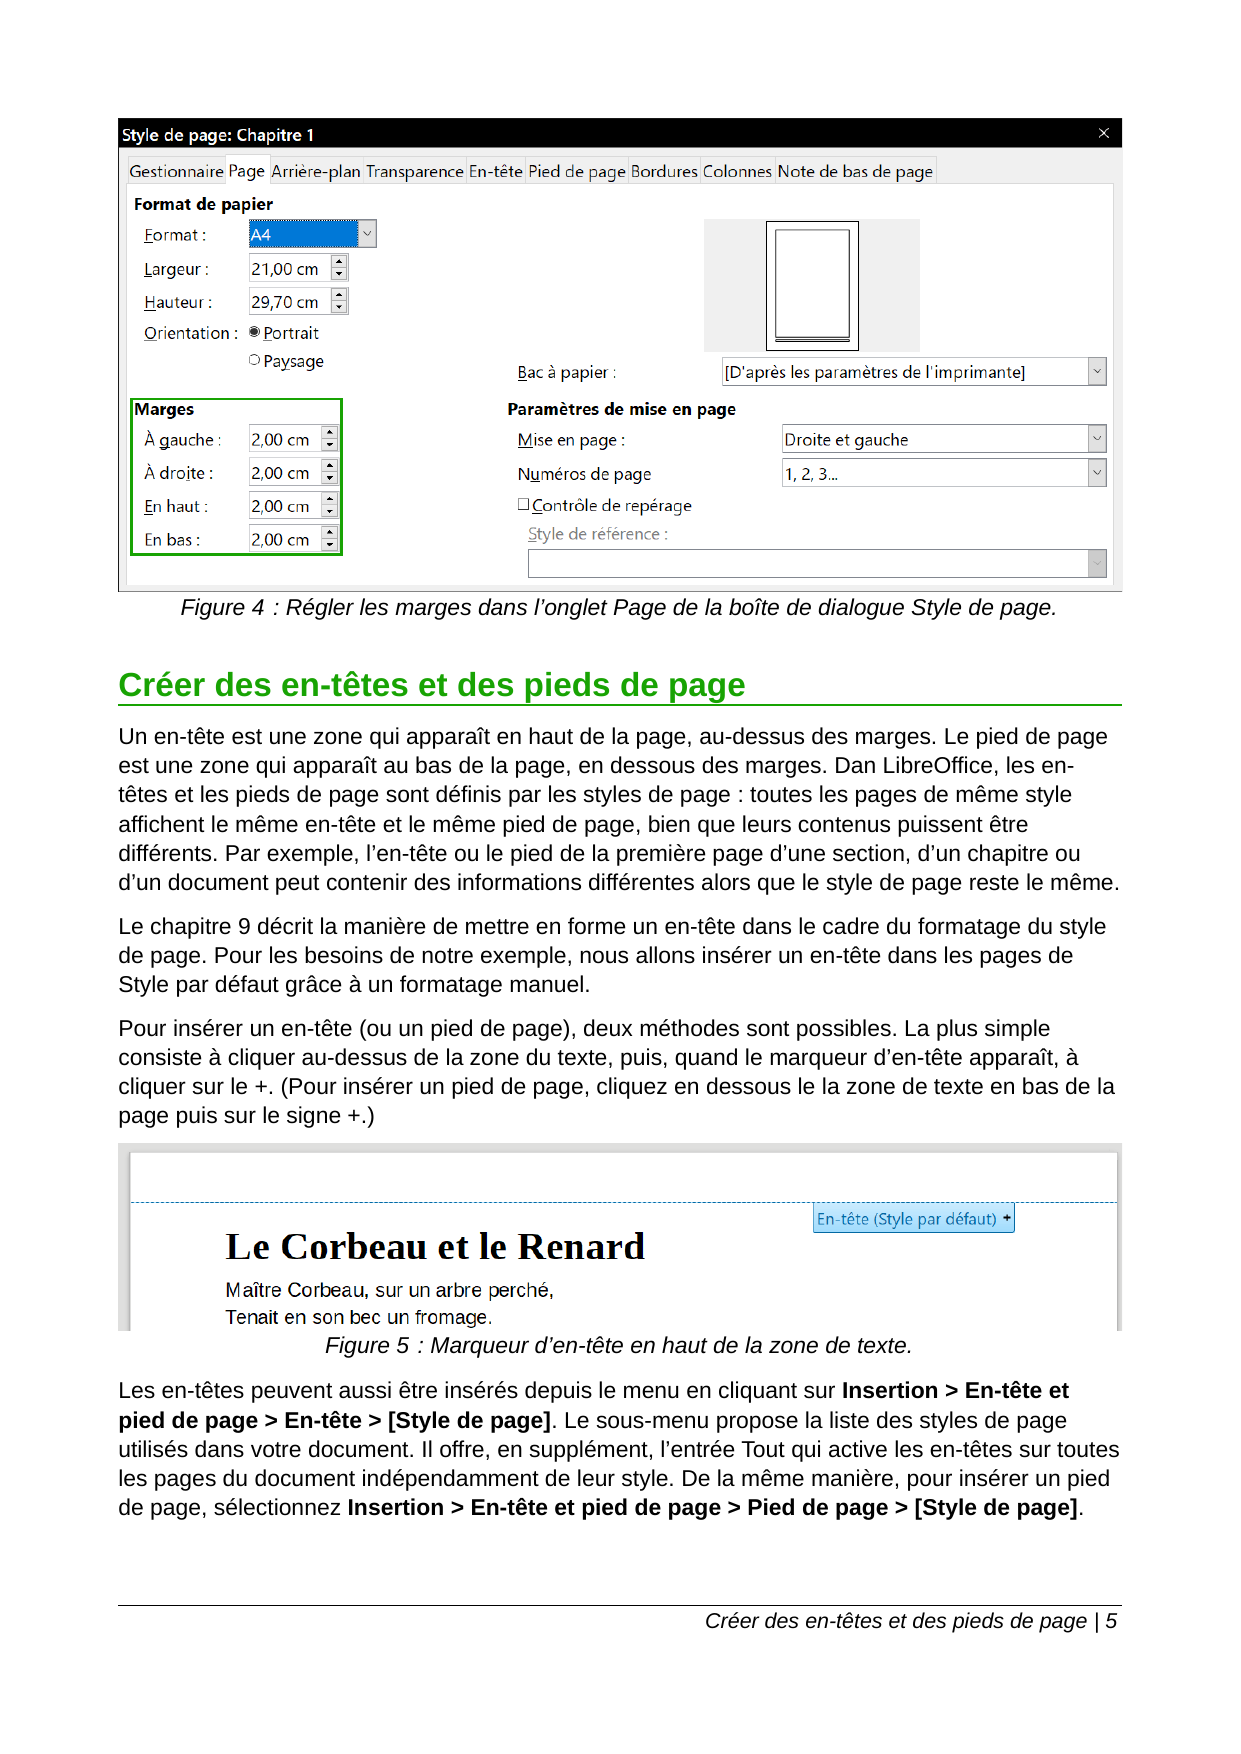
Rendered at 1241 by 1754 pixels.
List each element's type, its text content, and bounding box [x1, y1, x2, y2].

text Figure 5 : Marqueur d’en-tête en haut de la zone de texte. [118, 1331, 1122, 1360]
text Figure 4 : Régler les marges dans l’onglet Page de la boîte de dialogue Style de page. [118, 592, 1122, 621]
picture [118, 1143, 1123, 1331]
text Pour insérer un en-tête (ou un pied de page), deux méthodes sont possibles. La plus simple consiste à cliquer au-dessus de la zone du texte, puis, quand le marqueur d’en-tête apparaît, à cliquer sur le +. (Pour insérer un pied de page, cliquez en dessous le la zone de texte en bas de la page puis sur le signe +.) [118, 1012, 1122, 1129]
text Un en-tête est une zone qui apparaît en haut de la page, au-dessus des marges. Le pied de page est une zone qui apparaît au bas de la page, en dessous des marges. Dan LibreOffice, les en-têtes et les pieds de page sont définis par les styles de page : toutes les pages de même style affichent le même en-tête et le même pied de page, bien que leurs contenus puissent être différents. Par exemple, l’en-tête ou le pied de la première page d’une section, d’un chapitre ou d’un document peut contenir des informations différentes alors que le style de page reste le même. [118, 720, 1122, 895]
subtitle Créer des en-têtes et des pieds de page [118, 665, 1122, 704]
text Le chapitre 9 décrit la manière de mettre en forme un en-tête dans le cadre du formatage du style de page. Pour les besoins de notre exemple, nous allons insérer un en-tête dans les pages de Style par défaut grâce à un formatage manuel. [118, 910, 1122, 997]
picture [118, 118, 1123, 592]
text Les en-têtes peuvent aussi être insérés depuis le menu en cliquant sur Insertion > En-tête et pied de page > En-tête > [Style de page]. Le sous-menu propose la liste des styles de page utilisés dans votre document. Il offre, en supplément, l’entrée Tout qui active les en-têtes sur toutes les pages du document indépendamment de leur style. De la même manière, pour insérer un pied de page, sélectionnez Insertion > En-tête et pied de page > Pied de page > [Style de page]. [118, 1375, 1122, 1521]
